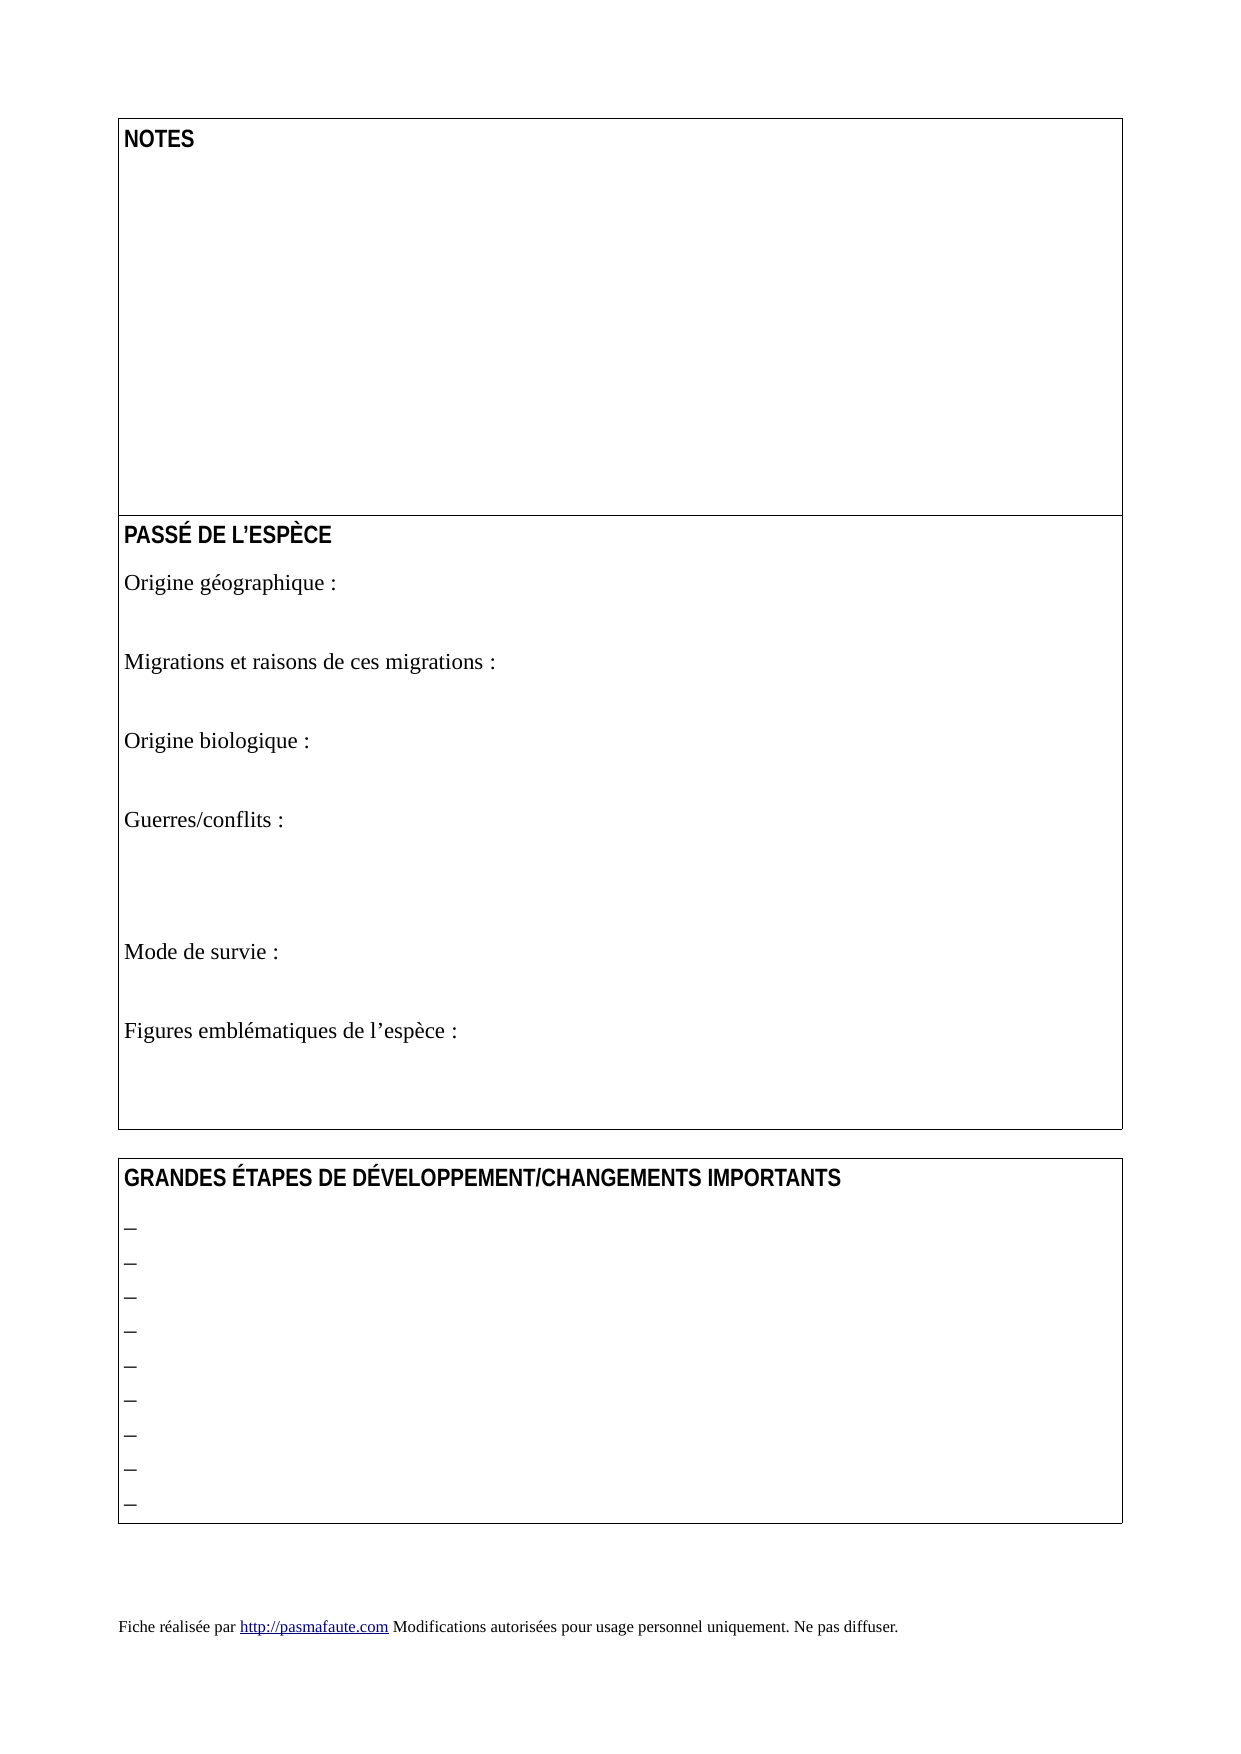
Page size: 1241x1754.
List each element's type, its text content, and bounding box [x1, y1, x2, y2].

table_header Grandes étapes de développement/changements importants – – – – – – – – – [119, 1159, 1122, 1522]
table_header NOTES [119, 119, 1122, 514]
table_header PASSÉ DE L’ESPÈCE Origine géographique : Migrations et raisons de ces migrations : Origine biologique : Guerres/conflits : Mode de survie : Figures emblématiques de l’espèce : [119, 516, 1122, 1128]
